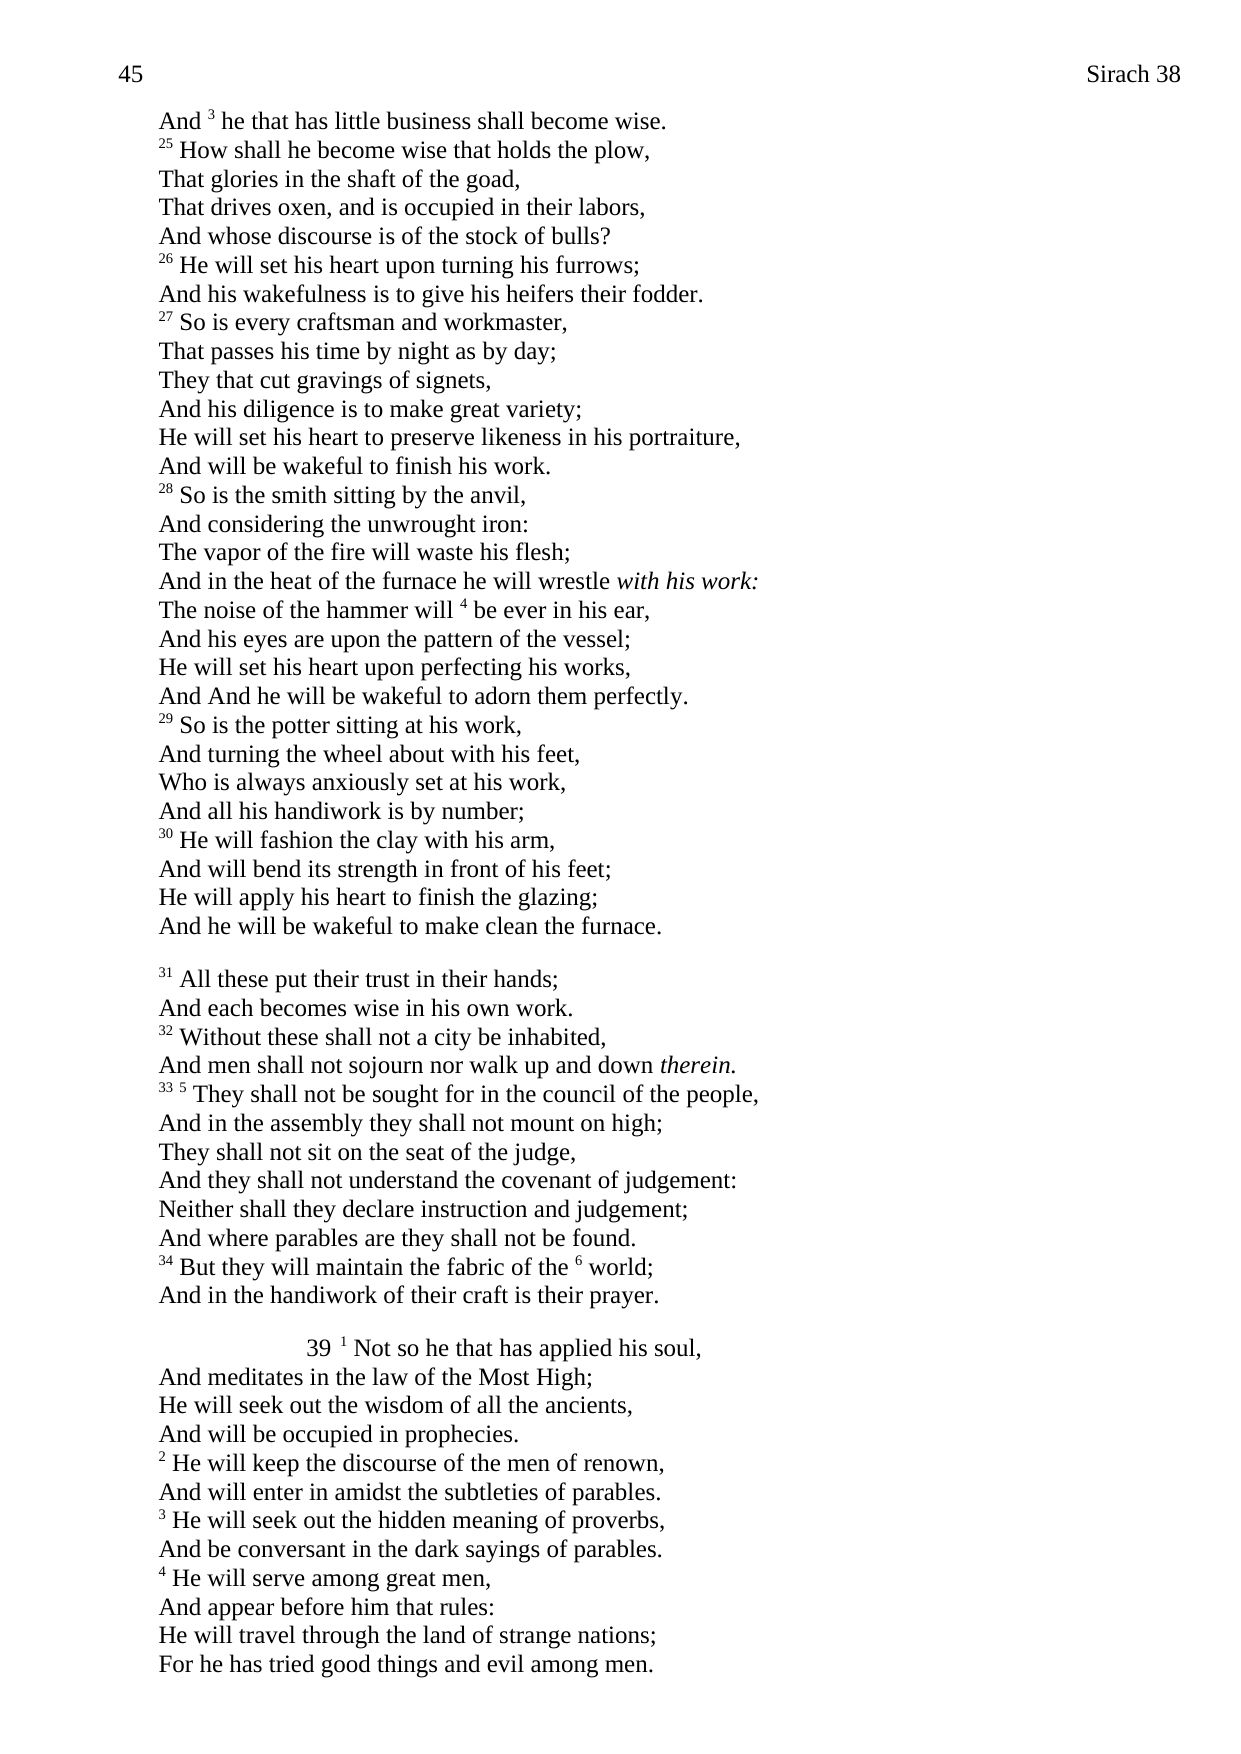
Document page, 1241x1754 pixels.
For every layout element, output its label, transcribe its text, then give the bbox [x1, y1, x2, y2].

text He will seek out the wisdom of all the ancients, [158, 1391, 1181, 1419]
text And in the assembly they shall not mount on high; [158, 1108, 1181, 1137]
text 4 He will serve among great men, [158, 1563, 1181, 1592]
text 3 He will seek out the hidden meaning of proverbs, [158, 1506, 1181, 1534]
text And will be wakeful to finish his work. [158, 451, 1181, 480]
text He will set his heart to preserve likeness in his portraiture, [158, 422, 1181, 451]
text And will bend its strength in front of his feet; [158, 854, 1181, 882]
text 391 Not so he that has applied his soul, [306, 1333, 1181, 1362]
text And each becomes wise in his own work. [158, 993, 1181, 1022]
text 34 But they will maintain the fabric of the 6 world; [158, 1252, 1181, 1280]
text And whose discourse is of the stock of bulls? [158, 221, 1181, 250]
text And appear before him that rules: [158, 1592, 1181, 1621]
text And will be occupied in prophecies. [158, 1419, 1181, 1448]
text And his diligence is to make great variety; [158, 394, 1181, 422]
text And all his handiwork is by number; [158, 796, 1181, 825]
text That passes his time by night as by day; [158, 336, 1181, 365]
text And where parables are they shall not be found. [158, 1223, 1181, 1252]
text And they shall not understand the covenant of judgement: [158, 1165, 1181, 1194]
text He will travel through the land of strange nations; [158, 1621, 1181, 1649]
text 26 He will set his heart upon turning his furrows; [158, 250, 1181, 279]
text And 3 he that has little business shall become wise. [158, 106, 1181, 135]
text That drives oxen, and is occupied in their labors, [158, 192, 1181, 221]
text And his wakefulness is to give his heifers their fodder. [158, 279, 1181, 307]
text Neither shall they declare instruction and judgement; [158, 1194, 1181, 1223]
text 33 5 They shall not be sought for in the council of the people, [158, 1079, 1181, 1108]
text That glories in the shaft of the goad, [158, 164, 1181, 192]
text And in the heat of the furnace he will wrestle with his work: [158, 566, 1181, 595]
text He will apply his heart to finish the glazing; [158, 882, 1181, 911]
text 31 All these put their trust in their hands; [158, 964, 1181, 993]
text And And he will be wakeful to adorn them perfectly. [158, 681, 1181, 710]
text And turning the wheel about with his feet, [158, 739, 1181, 767]
text And considering the unwrought iron: [158, 509, 1181, 537]
text 27 So is every craftsman and workmaster, [158, 307, 1181, 336]
text 29 So is the potter sitting at his work, [158, 710, 1181, 739]
text For he has tried good things and evil among men. [158, 1649, 1181, 1678]
text He will set his heart upon perfecting his works, [158, 652, 1181, 681]
text And be conversant in the dark sayings of parables. [158, 1534, 1181, 1563]
text 25 How shall he become wise that holds the plow, [158, 135, 1181, 164]
text 28 So is the smith sitting by the anvil, [158, 480, 1181, 509]
text And meditates in the law of the Most High; [158, 1362, 1181, 1391]
text The vapor of the fire will waste his flesh; [158, 537, 1181, 566]
text Who is always anxiously set at his work, [158, 767, 1181, 796]
text 30 He will fashion the clay with his arm, [158, 825, 1181, 854]
text 32 Without these shall not a city be inhabited, [158, 1022, 1181, 1050]
text They shall not sit on the seat of the judge, [158, 1137, 1181, 1165]
text And will enter in amidst the subtleties of parables. [158, 1477, 1181, 1506]
text And his eyes are upon the pattern of the vessel; [158, 624, 1181, 652]
text They that cut gravings of signets, [158, 365, 1181, 394]
text 2 He will keep the discourse of the men of renown, [158, 1448, 1181, 1477]
text The noise of the hammer will 4 be ever in his ear, [158, 595, 1181, 624]
text And in the handiwork of their craft is their prayer. [158, 1280, 1181, 1309]
text And men shall not sojourn nor walk up and down therein. [158, 1050, 1181, 1079]
text And he will be wakeful to make clean the furnace. [158, 911, 1181, 940]
